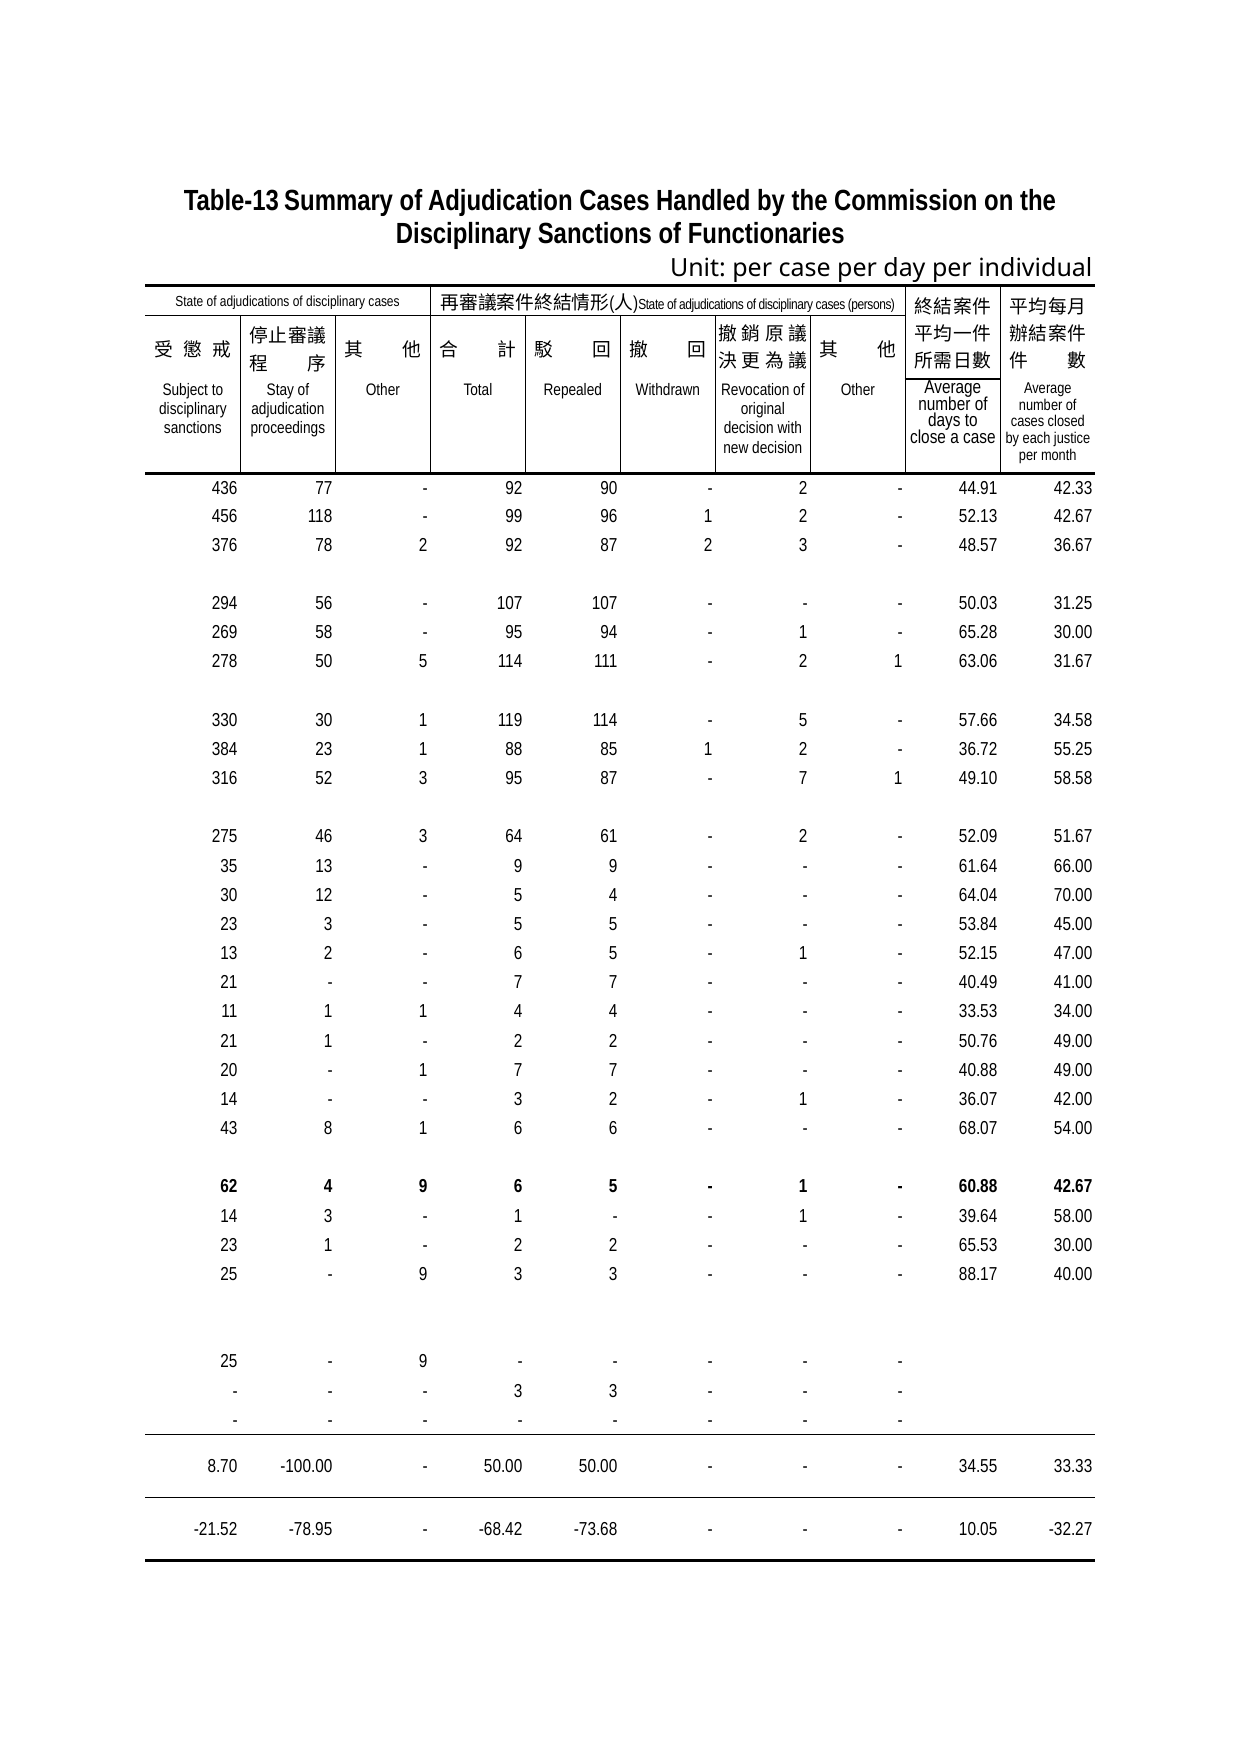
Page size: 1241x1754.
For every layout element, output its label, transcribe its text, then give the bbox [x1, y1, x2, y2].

table_cell 1 [810, 647, 905, 676]
table_cell 42.33 [1000, 475, 1095, 501]
table_cell [430, 1143, 525, 1172]
table_cell 3 [240, 909, 335, 938]
table_cell 2 [525, 1026, 620, 1055]
table_cell - [810, 530, 905, 559]
table_cell 2 [525, 1084, 620, 1113]
table_cell - [810, 880, 905, 909]
table_cell - [810, 851, 905, 880]
table_cell 5 [430, 909, 525, 938]
table_cell - [335, 880, 430, 909]
table_cell 52.13 [905, 501, 1000, 530]
table_cell 40.49 [905, 968, 1000, 997]
table_cell 25 [145, 1347, 240, 1376]
table_cell 36.72 [905, 734, 1000, 763]
table_cell Total [431, 378, 525, 472]
table_cell - [715, 909, 810, 938]
table_cell - [715, 1113, 810, 1142]
table_cell [1000, 1376, 1095, 1405]
table_cell 45.00 [1000, 909, 1095, 938]
table_cell [240, 1318, 335, 1347]
table_cell 6 [430, 938, 525, 967]
table_cell - [620, 938, 715, 967]
table_cell - [620, 1376, 715, 1405]
table_cell 1 [335, 1055, 430, 1084]
table_cell 7 [525, 968, 620, 997]
table_cell [525, 1318, 620, 1347]
table_cell - [240, 1055, 335, 1084]
table_cell - [335, 1405, 430, 1434]
table_cell - [620, 1405, 715, 1434]
table_cell 9 [335, 1172, 430, 1201]
text Table-13 Summary of Adjudication Cases Handled by the Commission on the Disciplinary Sanctions of Functionaries [148, 183, 1092, 250]
table_cell 6 [430, 1113, 525, 1142]
table_cell 受懲戒 [145, 316, 240, 378]
table_cell 40.88 [905, 1055, 1000, 1084]
table_cell 52.15 [905, 938, 1000, 967]
table_cell [715, 559, 810, 588]
table_cell 23 [240, 734, 335, 763]
table_cell 撤銷原議決更為議決 [716, 316, 810, 378]
table_cell 376 [145, 530, 240, 559]
table_cell 23 [145, 909, 240, 938]
table_cell - [715, 1230, 810, 1259]
table_cell 14 [145, 1084, 240, 1113]
table_cell [905, 1405, 1000, 1434]
table_cell 33.53 [905, 997, 1000, 1026]
table_cell 61 [525, 822, 620, 851]
table_cell - [335, 909, 430, 938]
table_cell 111 [525, 647, 620, 676]
table_cell 撤回 [621, 316, 715, 378]
table_cell - [525, 1201, 620, 1230]
table_cell [620, 1318, 715, 1347]
table_cell 50.00 [430, 1435, 525, 1497]
table_cell 停止審議程序 [241, 316, 335, 378]
table_cell 4 [525, 997, 620, 1026]
table_cell 7 [525, 1055, 620, 1084]
table_cell 436 [145, 475, 240, 501]
table_cell 2 [715, 734, 810, 763]
table_cell 64.04 [905, 880, 1000, 909]
table_cell - [620, 1055, 715, 1084]
table_cell - [620, 1347, 715, 1376]
table_cell - [715, 1259, 810, 1288]
table_cell [715, 1288, 810, 1317]
table_cell [240, 559, 335, 588]
table_cell - [715, 1026, 810, 1055]
table_cell 3 [240, 1201, 335, 1230]
table_cell [1000, 1318, 1095, 1347]
table_cell - [620, 1084, 715, 1113]
table_cell - [810, 1113, 905, 1142]
table_cell 70.00 [1000, 880, 1095, 909]
table_cell - [715, 1405, 810, 1434]
table_cell [240, 676, 335, 705]
table_cell - [810, 1084, 905, 1113]
table_cell - [715, 1376, 810, 1405]
table_cell 55.25 [1000, 734, 1095, 763]
table_cell [1000, 1405, 1095, 1434]
table_cell 56 [240, 588, 335, 617]
table_cell - [335, 475, 430, 501]
table_cell 107 [525, 588, 620, 617]
table_cell 49.00 [1000, 1055, 1095, 1084]
table_cell 42.67 [1000, 501, 1095, 530]
table_cell [905, 1347, 1000, 1376]
table_cell - [715, 1498, 810, 1559]
table_cell 1 [715, 1201, 810, 1230]
table_cell 58.58 [1000, 763, 1095, 792]
table_cell [430, 676, 525, 705]
table_cell 61.64 [905, 851, 1000, 880]
table_cell 87 [525, 763, 620, 792]
table_cell 42.67 [1000, 1172, 1095, 1201]
table_cell [525, 676, 620, 705]
table_cell [525, 559, 620, 588]
table_cell 其他 [811, 316, 905, 378]
table_cell - [810, 1055, 905, 1084]
table_cell - [620, 1172, 715, 1201]
table_cell [1000, 1347, 1095, 1376]
table_cell - [810, 501, 905, 530]
table_cell 1 [240, 1230, 335, 1259]
table_cell 1 [715, 618, 810, 647]
table_cell 42.00 [1000, 1084, 1095, 1113]
table_cell 456 [145, 501, 240, 530]
table_cell [1000, 1143, 1095, 1172]
table_cell 2 [715, 822, 810, 851]
table_cell 5 [715, 705, 810, 734]
table_cell [620, 676, 715, 705]
table_cell 34.55 [905, 1435, 1000, 1497]
table_cell 10.05 [905, 1498, 1000, 1559]
table_cell [810, 1143, 905, 1172]
table_cell 25 [145, 1259, 240, 1288]
table_cell 49.00 [1000, 1026, 1095, 1055]
table_cell [145, 559, 240, 588]
table_cell - [810, 1376, 905, 1405]
table_cell 90 [525, 475, 620, 501]
table_cell 2 [430, 1026, 525, 1055]
table_cell - [620, 1201, 715, 1230]
table_cell -21.52 [145, 1498, 240, 1559]
table_cell 20 [145, 1055, 240, 1084]
table_cell 1 [335, 705, 430, 734]
table_cell 85 [525, 734, 620, 763]
table_cell 43 [145, 1113, 240, 1142]
table_cell - [525, 1347, 620, 1376]
table_cell 88 [430, 734, 525, 763]
table_cell Average number of days to close a case [906, 380, 1000, 472]
table_cell - [715, 1055, 810, 1084]
table_cell - [240, 1376, 335, 1405]
table_cell 50.76 [905, 1026, 1000, 1055]
table_cell [905, 1318, 1000, 1347]
table_cell [620, 793, 715, 822]
table_cell 68.07 [905, 1113, 1000, 1142]
table_cell 50.00 [525, 1435, 620, 1497]
table_cell [810, 1318, 905, 1347]
table_cell - [335, 968, 430, 997]
table_cell 384 [145, 734, 240, 763]
table_cell 4 [525, 880, 620, 909]
table_cell 119 [430, 705, 525, 734]
table_cell 60.88 [905, 1172, 1000, 1201]
table_cell 12 [240, 880, 335, 909]
table_cell [810, 1288, 905, 1317]
table_cell 92 [430, 530, 525, 559]
table_cell 78 [240, 530, 335, 559]
table_cell - [810, 909, 905, 938]
table_cell 65.53 [905, 1230, 1000, 1259]
table_cell 114 [525, 705, 620, 734]
table_cell [335, 793, 430, 822]
table_cell 36.67 [1000, 530, 1095, 559]
table_cell Revocation of original decision with new decision [716, 378, 810, 472]
table_cell 9 [525, 851, 620, 880]
table_cell Other [811, 378, 905, 472]
table_cell 1 [810, 763, 905, 792]
table_cell - [810, 588, 905, 617]
table_cell Withdrawn [621, 378, 715, 472]
table_cell [1000, 1288, 1095, 1317]
table_cell 275 [145, 822, 240, 851]
table_cell [145, 1318, 240, 1347]
table_cell [715, 793, 810, 822]
table_cell 3 [525, 1376, 620, 1405]
table_cell - [240, 1084, 335, 1113]
table_cell 1 [715, 1172, 810, 1201]
table_cell 36.07 [905, 1084, 1000, 1113]
table_cell [145, 1288, 240, 1317]
table_cell 94 [525, 618, 620, 647]
table_cell - [620, 647, 715, 676]
table_cell 5 [335, 647, 430, 676]
table_cell 95 [430, 618, 525, 647]
table_cell 46 [240, 822, 335, 851]
table_cell 52.09 [905, 822, 1000, 851]
table_cell 5 [430, 880, 525, 909]
table_header State of adjudications of disciplinary cases [145, 287, 430, 315]
table_cell [335, 1288, 430, 1317]
table_cell [240, 1143, 335, 1172]
table_cell - [620, 968, 715, 997]
table_cell 9 [335, 1259, 430, 1288]
table_cell 1 [430, 1201, 525, 1230]
table_cell - [335, 501, 430, 530]
table_cell - [620, 705, 715, 734]
table_header 終結案件平均一件所需日數 [906, 287, 1000, 378]
table_cell - [620, 1113, 715, 1142]
table_cell - [620, 822, 715, 851]
table_cell - [525, 1405, 620, 1434]
table_cell - [620, 763, 715, 792]
table_cell 7 [430, 1055, 525, 1084]
table_cell [620, 1143, 715, 1172]
table_cell 58.00 [1000, 1201, 1095, 1230]
table_cell - [810, 1405, 905, 1434]
table_cell - [715, 1435, 810, 1497]
table_cell 52 [240, 763, 335, 792]
table_cell 1 [620, 501, 715, 530]
table_cell 269 [145, 618, 240, 647]
table_cell [525, 793, 620, 822]
table_cell - [240, 1347, 335, 1376]
table_header 再審議案件終結情形(人)State of adjudications of disciplinary cases (persons) [431, 287, 905, 315]
table_cell - [715, 997, 810, 1026]
table_cell - [620, 1498, 715, 1559]
table_cell [715, 1143, 810, 1172]
table_cell 3 [335, 822, 430, 851]
table_cell 5 [525, 909, 620, 938]
table_cell 3 [430, 1084, 525, 1113]
table_cell 1 [715, 938, 810, 967]
table_cell 21 [145, 968, 240, 997]
table_cell 9 [430, 851, 525, 880]
table_cell -73.68 [525, 1498, 620, 1559]
table_cell - [335, 1026, 430, 1055]
table_cell 107 [430, 588, 525, 617]
table_cell 6 [430, 1172, 525, 1201]
table_cell - [145, 1405, 240, 1434]
table_cell [905, 1143, 1000, 1172]
table_cell - [810, 618, 905, 647]
table_cell 2 [715, 647, 810, 676]
table_cell [1000, 559, 1095, 588]
table_cell - [810, 1259, 905, 1288]
table_cell [715, 676, 810, 705]
table_cell 4 [430, 997, 525, 1026]
table_cell - [620, 851, 715, 880]
table_cell [905, 793, 1000, 822]
table_cell - [810, 997, 905, 1026]
table_cell 96 [525, 501, 620, 530]
table_cell [145, 793, 240, 822]
table_cell 77 [240, 475, 335, 501]
table_cell 40.00 [1000, 1259, 1095, 1288]
table_cell [810, 559, 905, 588]
table_cell - [620, 1230, 715, 1259]
table_cell [525, 1143, 620, 1172]
table_cell 33.33 [1000, 1435, 1095, 1497]
table_cell - [620, 1026, 715, 1055]
table_cell [810, 676, 905, 705]
table_cell [430, 1288, 525, 1317]
table_cell 1 [240, 997, 335, 1026]
table_cell 50.03 [905, 588, 1000, 617]
table_cell 駁回 [526, 316, 620, 378]
table_cell [905, 1288, 1000, 1317]
table_cell Other [336, 378, 430, 472]
table_cell 23 [145, 1230, 240, 1259]
table_cell 57.66 [905, 705, 1000, 734]
table_cell 2 [715, 501, 810, 530]
table_cell 2 [430, 1230, 525, 1259]
table_cell 2 [525, 1230, 620, 1259]
table_cell [145, 676, 240, 705]
table_cell [905, 1376, 1000, 1405]
table_cell - [810, 1435, 905, 1497]
table_cell - [430, 1405, 525, 1434]
table_cell 1 [715, 1084, 810, 1113]
table_cell [715, 1318, 810, 1347]
table_cell 3 [715, 530, 810, 559]
table_cell - [145, 1376, 240, 1405]
table_cell - [335, 588, 430, 617]
table_cell Subject to disciplinary sanctions [145, 378, 240, 472]
table_cell 合計 [431, 316, 525, 378]
table_cell - [810, 1498, 905, 1559]
table_cell 316 [145, 763, 240, 792]
table_cell [1000, 793, 1095, 822]
table_cell - [810, 822, 905, 851]
table_cell 39.64 [905, 1201, 1000, 1230]
table_cell - [335, 618, 430, 647]
table_cell - [335, 1230, 430, 1259]
table_cell 278 [145, 647, 240, 676]
table_cell 31.67 [1000, 647, 1095, 676]
table_cell 4 [240, 1172, 335, 1201]
table_cell 63.06 [905, 647, 1000, 676]
table_cell 31.25 [1000, 588, 1095, 617]
table_cell 8.70 [145, 1435, 240, 1497]
table_cell Stay of adjudication proceedings [241, 378, 335, 472]
table_cell - [240, 1405, 335, 1434]
table_cell - [620, 618, 715, 647]
table_cell -100.00 [240, 1435, 335, 1497]
table_cell - [810, 734, 905, 763]
table_cell 11 [145, 997, 240, 1026]
table_cell - [810, 475, 905, 501]
table_cell 99 [430, 501, 525, 530]
table_cell - [240, 968, 335, 997]
table_cell [240, 793, 335, 822]
table_cell 1 [240, 1026, 335, 1055]
table_cell 65.28 [905, 618, 1000, 647]
table_cell 3 [430, 1259, 525, 1288]
table_cell [430, 559, 525, 588]
table_cell [430, 1318, 525, 1347]
table_cell 6 [525, 1113, 620, 1142]
table_cell 51.67 [1000, 822, 1095, 851]
table_cell - [620, 880, 715, 909]
table_cell - [810, 1172, 905, 1201]
table_cell 5 [525, 1172, 620, 1201]
table_cell [240, 1288, 335, 1317]
table_cell - [335, 1376, 430, 1405]
table_cell - [620, 909, 715, 938]
table_cell 54.00 [1000, 1113, 1095, 1142]
table_cell 2 [715, 475, 810, 501]
table_cell 66.00 [1000, 851, 1095, 880]
table_cell - [620, 1435, 715, 1497]
table_cell [905, 676, 1000, 705]
table_cell [1000, 676, 1095, 705]
table_cell 35 [145, 851, 240, 880]
table_cell - [335, 1084, 430, 1113]
table_cell 14 [145, 1201, 240, 1230]
table_cell - [335, 1498, 430, 1559]
table_cell 30.00 [1000, 1230, 1095, 1259]
table_cell - [810, 1347, 905, 1376]
table_cell - [715, 1347, 810, 1376]
table_cell 8 [240, 1113, 335, 1142]
table_cell 1 [620, 734, 715, 763]
table_cell - [810, 1026, 905, 1055]
table_cell 48.57 [905, 530, 1000, 559]
table_cell 330 [145, 705, 240, 734]
table_cell 3 [430, 1376, 525, 1405]
table_cell 5 [525, 938, 620, 967]
table_cell - [715, 851, 810, 880]
table_cell - [715, 588, 810, 617]
table_cell - [240, 1259, 335, 1288]
table_cell 44.91 [905, 475, 1000, 501]
table_cell 50 [240, 647, 335, 676]
table_cell - [620, 997, 715, 1026]
table_header 平均每月辦結案件件數 [1001, 287, 1095, 378]
table_cell 13 [240, 851, 335, 880]
table_cell -68.42 [430, 1498, 525, 1559]
table_cell - [715, 968, 810, 997]
table_cell - [335, 1201, 430, 1230]
table_cell - [810, 1230, 905, 1259]
table_cell 41.00 [1000, 968, 1095, 997]
table_cell - [620, 1259, 715, 1288]
table_cell [525, 1288, 620, 1317]
table_cell - [810, 938, 905, 967]
table_cell 58 [240, 618, 335, 647]
table_cell 34.00 [1000, 997, 1095, 1026]
table_cell 2 [240, 938, 335, 967]
table_cell Average number of cases closed by each justice per month [1001, 378, 1095, 472]
table_cell 其他 [336, 316, 430, 378]
table_cell 88.17 [905, 1259, 1000, 1288]
table_cell - [810, 705, 905, 734]
table_cell 49.10 [905, 763, 1000, 792]
table_cell -78.95 [240, 1498, 335, 1559]
table_cell 3 [335, 763, 430, 792]
table_cell - [335, 1435, 430, 1497]
table_cell 34.58 [1000, 705, 1095, 734]
table_cell 92 [430, 475, 525, 501]
text Unit: per case per day per individual [148, 250, 1092, 284]
table_cell [335, 676, 430, 705]
table_cell 53.84 [905, 909, 1000, 938]
table_cell 62 [145, 1172, 240, 1201]
table_cell [430, 793, 525, 822]
table_cell 118 [240, 501, 335, 530]
table_cell 30 [240, 705, 335, 734]
table_cell - [335, 938, 430, 967]
table_cell 1 [335, 734, 430, 763]
table_cell 7 [430, 968, 525, 997]
table_cell 1 [335, 1113, 430, 1142]
table_cell - [430, 1347, 525, 1376]
table_cell 9 [335, 1347, 430, 1376]
table_cell - [620, 475, 715, 501]
table_cell 64 [430, 822, 525, 851]
table_cell 2 [620, 530, 715, 559]
table_cell - [335, 851, 430, 880]
table_cell - [620, 588, 715, 617]
table_cell [905, 559, 1000, 588]
table_cell 294 [145, 588, 240, 617]
table_cell - [810, 968, 905, 997]
table_cell - [715, 880, 810, 909]
table_cell [620, 559, 715, 588]
table_cell [335, 559, 430, 588]
table_cell [810, 793, 905, 822]
table_cell 13 [145, 938, 240, 967]
table_cell 21 [145, 1026, 240, 1055]
table_cell 47.00 [1000, 938, 1095, 967]
table_cell 2 [335, 530, 430, 559]
table_cell 30.00 [1000, 618, 1095, 647]
table_cell [620, 1288, 715, 1317]
table_cell Repealed [526, 378, 620, 472]
table_cell -32.27 [1000, 1498, 1095, 1559]
table_cell 87 [525, 530, 620, 559]
table_cell 3 [525, 1259, 620, 1288]
table_cell - [810, 1201, 905, 1230]
table_cell 1 [335, 997, 430, 1026]
table_cell [335, 1143, 430, 1172]
table_cell 95 [430, 763, 525, 792]
table_cell 114 [430, 647, 525, 676]
table_cell [335, 1318, 430, 1347]
table_cell [145, 1143, 240, 1172]
table_cell 30 [145, 880, 240, 909]
table_cell 7 [715, 763, 810, 792]
